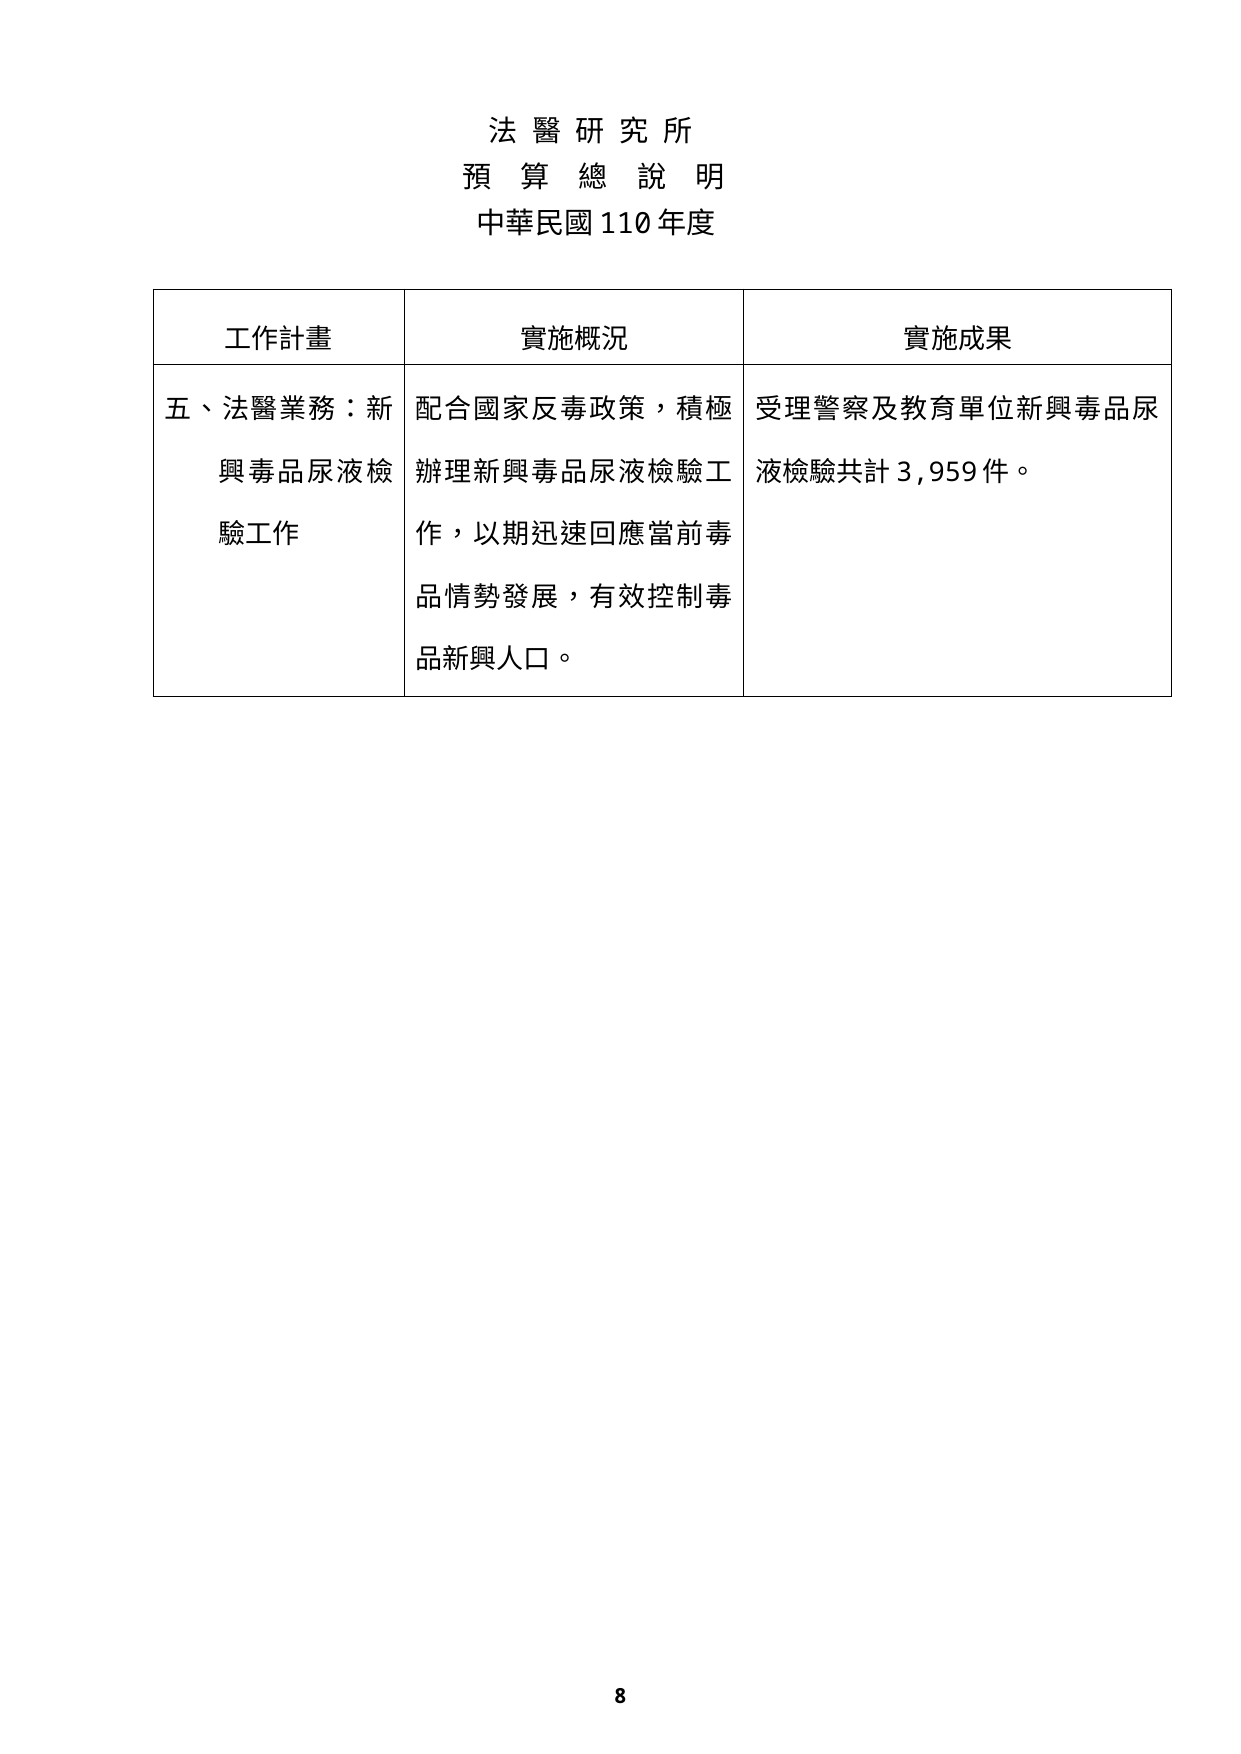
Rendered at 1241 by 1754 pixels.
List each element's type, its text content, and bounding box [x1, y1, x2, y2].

table_cell 受理警察及教育單位新興毒品尿液檢驗共計3,959件。 [744, 365, 1171, 696]
table_header 工作計畫 [154, 290, 404, 364]
table_cell 配合國家反毒政策，積極辦理新興毒品尿液檢驗工作，以期迅速回應當前毒品情勢發展，有效控制毒品新興人口。 [405, 365, 743, 696]
table_cell 五、法醫業務：新興毒品尿液檢驗工作 [154, 365, 404, 696]
table_header 實施概況 [405, 290, 743, 364]
table_header 實施成果 [744, 290, 1171, 364]
